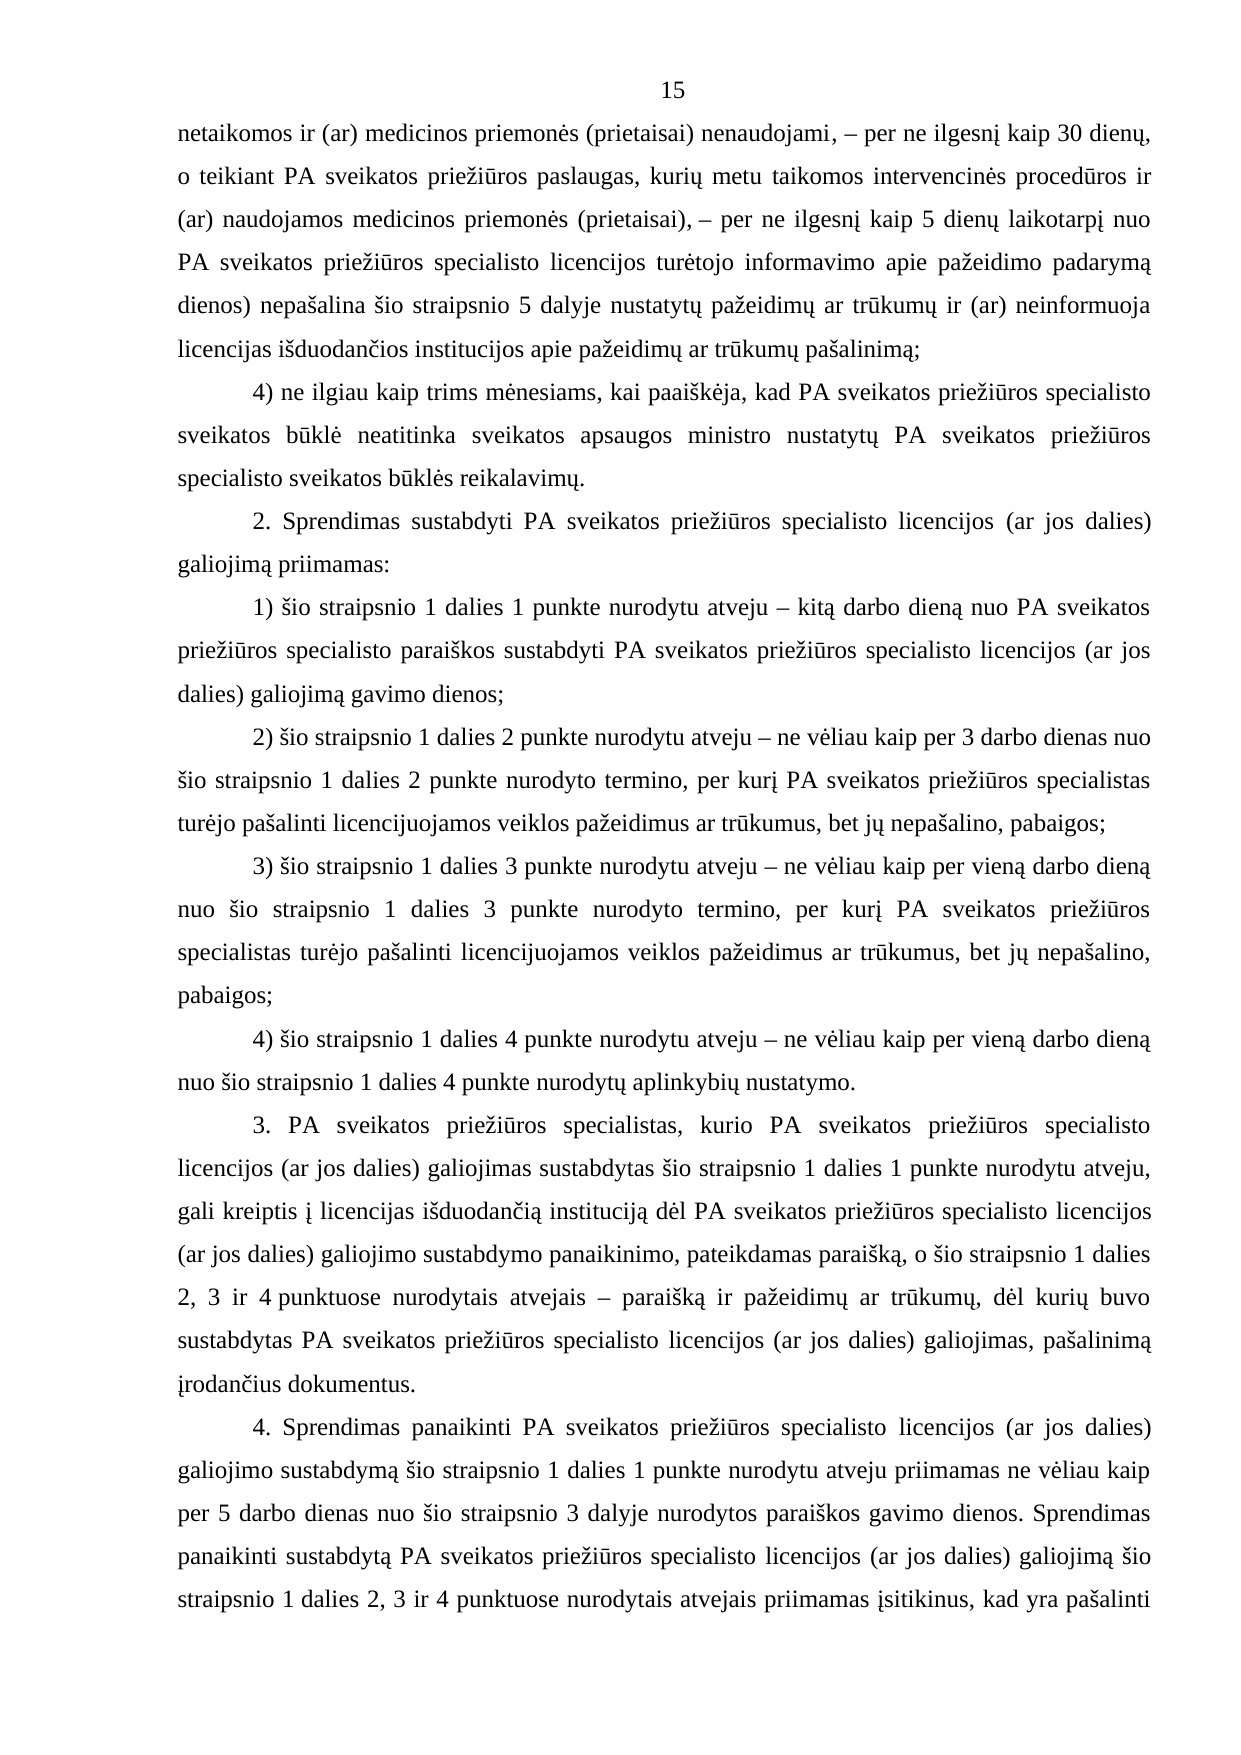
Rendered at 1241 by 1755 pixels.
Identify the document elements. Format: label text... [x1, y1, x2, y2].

text 4) šio straipsnio 1 dalies 4 punkte nurodytu atveju – ne vėliau kaip per vieną darbo dieną nuo šio straipsnio 1 dalies 4 punkte nurodytų aplinkybių nustatymo. [177, 1024, 1152, 1096]
text 2) šio straipsnio 1 dalies 2 punkte nurodytu atveju – ne vėliau kaip per 3 darbo dienas nuo šio straipsnio 1 dalies 2 punkte nurodyto termino, per kurį PA sveikatos priežiūros specialistas turėjo pašalinti licencijuojamos veiklos pažeidimus ar trūkumus, bet jų nepašalino, pabaigos; [177, 722, 1152, 837]
text 4) ne ilgiau kaip trims mėnesiams, kai paaiškėja, kad PA sveikatos priežiūros specialisto sveikatos būklė neatitinka sveikatos apsaugos ministro nustatytų PA sveikatos priežiūros specialisto sveikatos būklės reikalavimų. [177, 377, 1152, 492]
text 3) šio straipsnio 1 dalies 3 punkte nurodytu atveju – ne vėliau kaip per vieną darbo dieną nuo šio straipsnio 1 dalies 3 punkte nurodyto termino, per kurį PA sveikatos priežiūros specialistas turėjo pašalinti licencijuojamos veiklos pažeidimus ar trūkumus, bet jų nepašalino, pabaigos; [177, 851, 1152, 1009]
text 2. Sprendimas sustabdyti PA sveikatos priežiūros specialisto licencijos (ar jos dalies) galiojimą priimamas: [177, 506, 1152, 578]
text netaikomos ir (ar) medicinos priemonės (prietaisai) nenaudojami, – per ne ilgesnį kaip 30 dienų, o teikiant PA sveikatos priežiūros paslaugas, kurių metu taikomos intervencinės procedūros ir (ar) naudojamos medicinos priemonės (prietaisai), – per ne ilgesnį kaip 5 dienų laikotarpį nuo PA sveikatos priežiūros specialisto licencijos turėtojo informavimo apie pažeidimo padarymą dienos) nepašalina šio straipsnio 5 dalyje nustatytų pažeidimų ar trūkumų ir (ar) neinformuoja licencijas išduodančios institucijos apie pažeidimų ar trūkumų pašalinimą; [177, 118, 1152, 362]
text 4. Sprendimas panaikinti PA sveikatos priežiūros specialisto licencijos (ar jos dalies) galiojimo sustabdymą šio straipsnio 1 dalies 1 punkte nurodytu atveju priimamas ne vėliau kaip per 5 darbo dienas nuo šio straipsnio 3 dalyje nurodytos paraiškos gavimo dienos. Sprendimas panaikinti sustabdytą PA sveikatos priežiūros specialisto licencijos (ar jos dalies) galiojimą šio straipsnio 1 dalies 2, 3 ir 4 punktuose nurodytais atvejais priimamas įsitikinus, kad yra pašalinti [177, 1412, 1152, 1613]
text 3. PA sveikatos priežiūros specialistas, kurio PA sveikatos priežiūros specialisto licencijos (ar jos dalies) galiojimas sustabdytas šio straipsnio 1 dalies 1 punkte nurodytu atveju, gali kreiptis į licencijas išduodančią instituciją dėl PA sveikatos priežiūros specialisto licencijos (ar jos dalies) galiojimo sustabdymo panaikinimo, pateikdamas paraišką, o šio straipsnio 1 dalies 2, 3 ir 4 punktuose nurodytais atvejais – paraišką ir pažeidimų ar trūkumų, dėl kurių buvo sustabdytas PA sveikatos priežiūros specialisto licencijos (ar jos dalies) galiojimas, pašalinimą įrodančius dokumentus. [177, 1110, 1152, 1397]
text 1) šio straipsnio 1 dalies 1 punkte nurodytu atveju – kitą darbo dieną nuo PA sveikatos priežiūros specialisto paraiškos sustabdyti PA sveikatos priežiūros specialisto licencijos (ar jos dalies) galiojimą gavimo dienos; [177, 592, 1152, 707]
